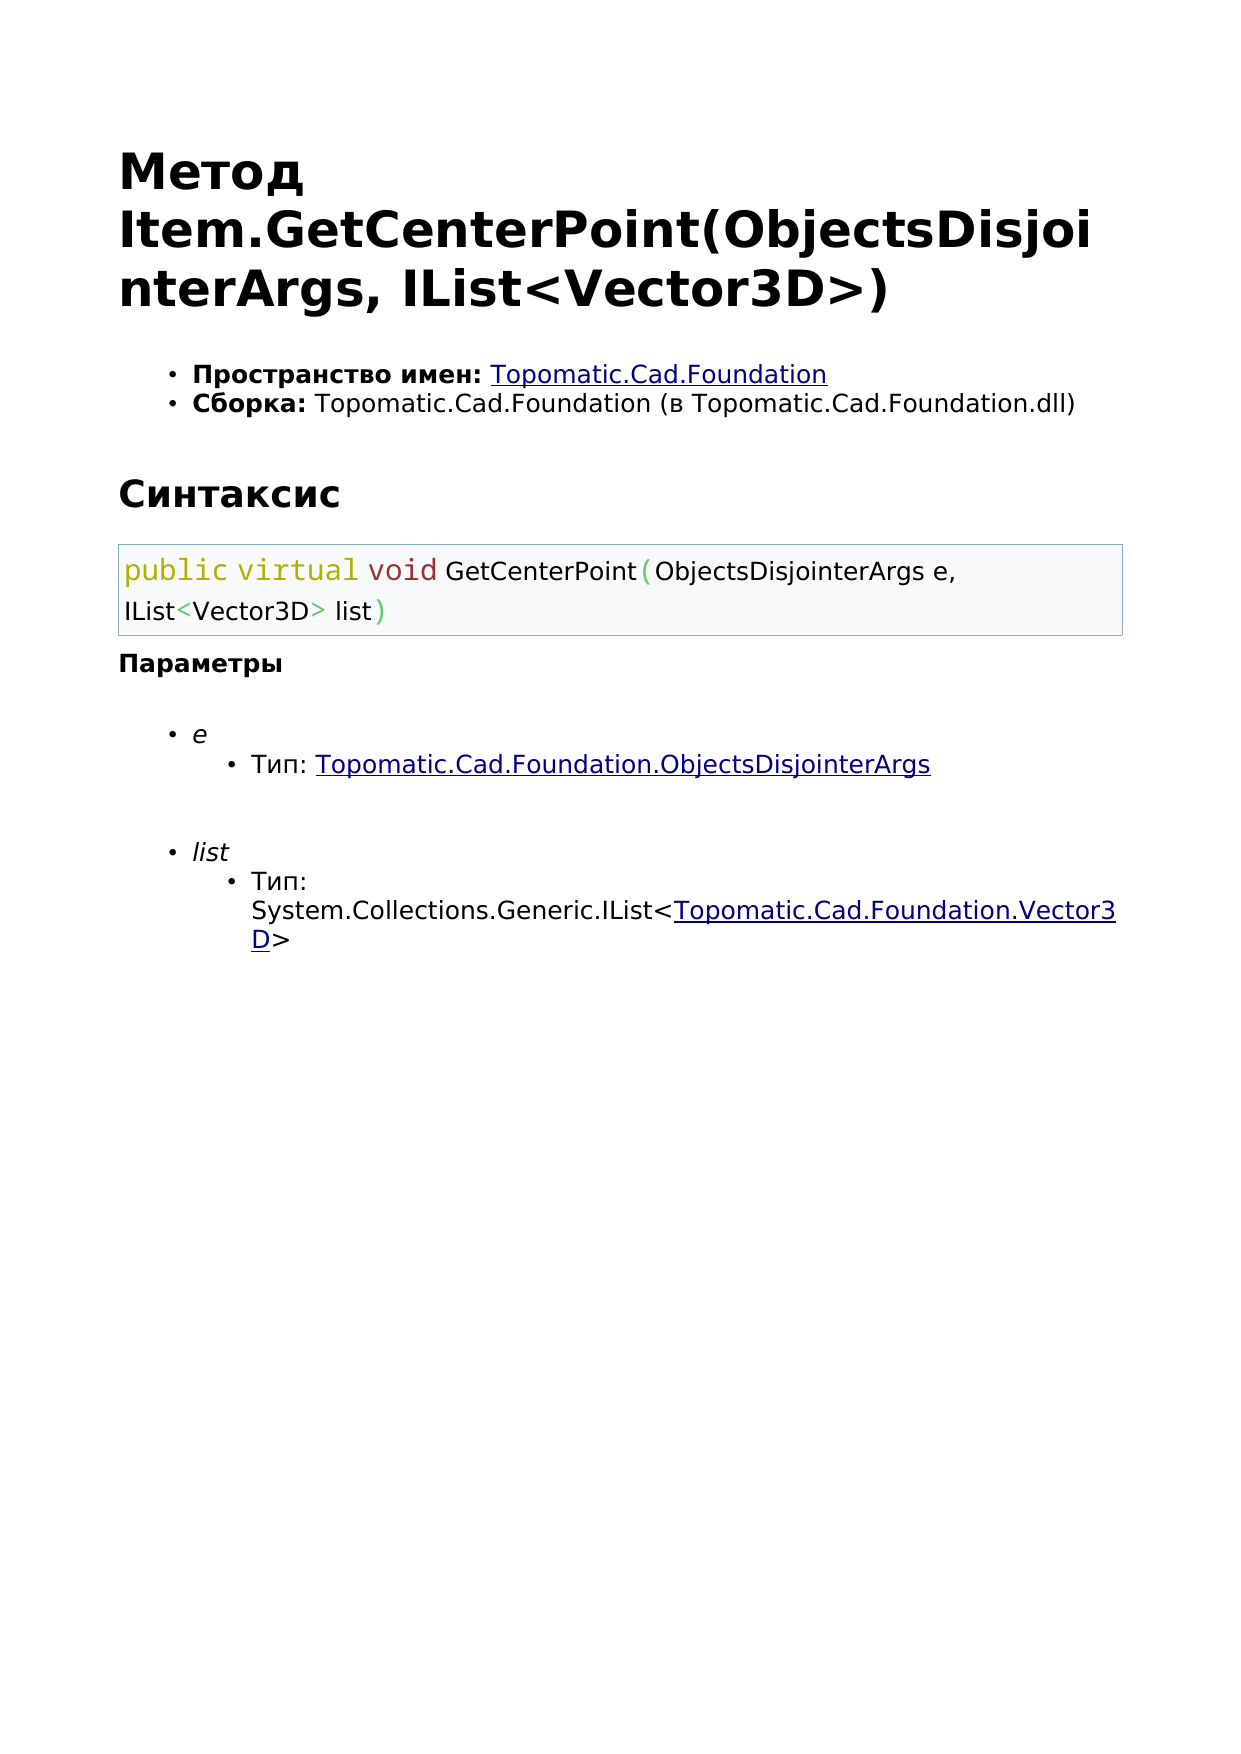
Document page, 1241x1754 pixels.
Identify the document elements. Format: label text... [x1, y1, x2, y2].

subtitle Синтаксис [118, 473, 1122, 516]
list Тип: System.Collections.Generic.IList<Topomatic.Cad.Foundation.Vector3D> [236, 867, 1122, 955]
list Сборка: Topomatic.Cad.Foundation (в Topomatic.Cad.Foundation.dll) [177, 389, 1122, 418]
list Пространство имен: Topomatic.Cad.Foundation [177, 360, 1122, 389]
text Параметры [118, 649, 1122, 679]
list e [177, 721, 1122, 750]
list Тип: Topomatic.Cad.Foundation.ObjectsDisjointerArgs [236, 750, 1122, 779]
list list [177, 838, 1122, 867]
subtitle Метод Item.GetCenterPoint(ObjectsDisjointerArgs, IList<Vector3D>) [118, 143, 1122, 318]
table_header public virtual void GetCenterPoint(ObjectsDisjointerArgs e, IList<Vector3D> list) [119, 545, 1122, 635]
